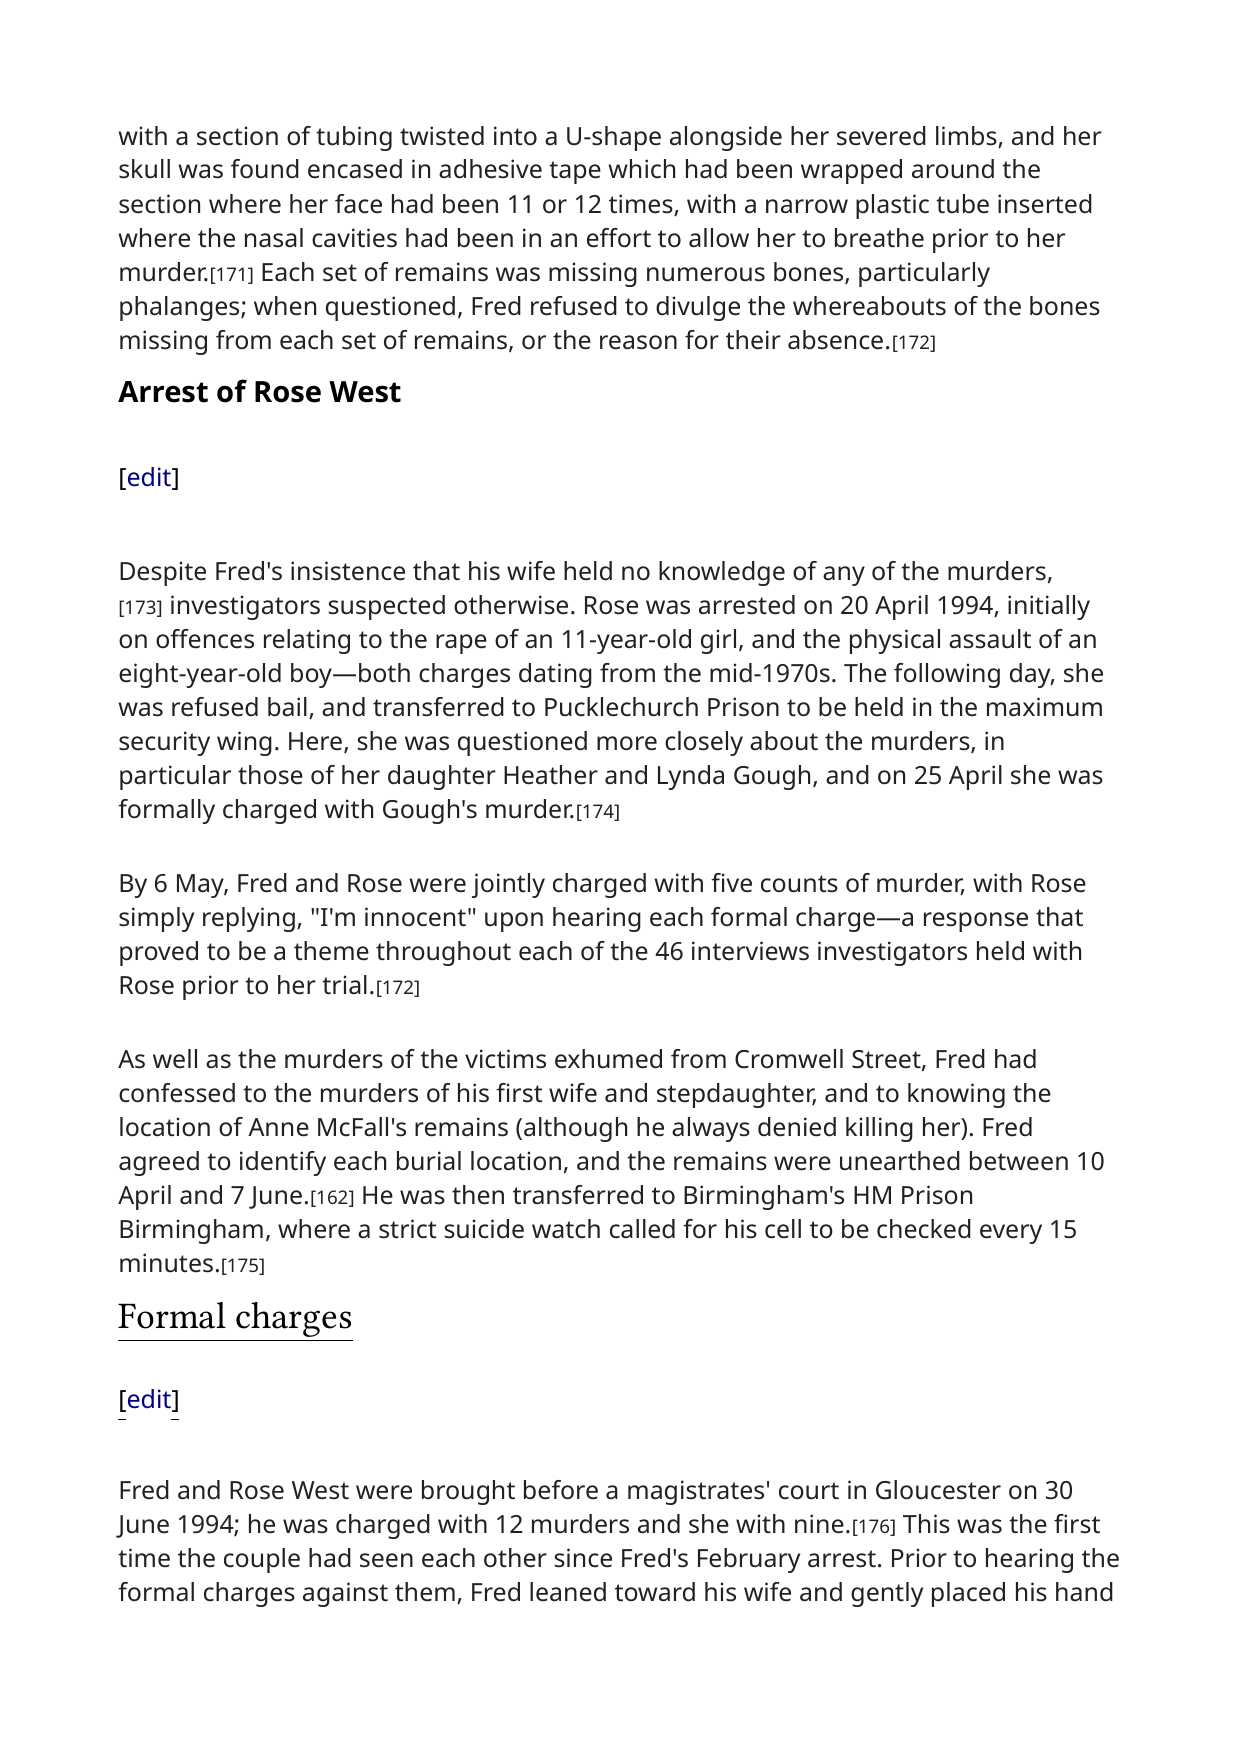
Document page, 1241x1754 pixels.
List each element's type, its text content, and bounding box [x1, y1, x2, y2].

text with a section of tubing twisted into a U-shape alongside her severed limbs, and her skull was found encased in adhesive tape which had been wrapped around the section where her face had been 11 or 12 times, with a narrow plastic tube inserted where the nasal cavities had been in an effort to allow her to breathe prior to her murder.[171] Each set of remains was missing numerous bones, particularly phalanges; when questioned, Fred refused to divulge the whereabouts of the bones missing from each set of remains, or the reason for their absence.[172] [118, 118, 1122, 357]
text As well as the murders of the victims exhumed from Cromwell Street, Fred had confessed to the murders of his first wife and stepdaughter, and to knowing the location of Anne McFall's remains (although he always denied killing her). Fred agreed to identify each burial location, and the remains were unearthed between 10 April and 7 June.[162] He was then transferred to Birmingham's HM Prison Birmingham, where a strict suicide watch called for his cell to be checked every 15 minutes.[175] [118, 1042, 1122, 1280]
text Despite Fred's insistence that his wife held no knowledge of any of the murders,[173] investigators suspected otherwise. Rose was arrested on 20 April 1994, initially on offences relating to the rape of an 11-year-old girl, and the physical assault of an eight-year-old boy—both charges dating from the mid-1970s. The following day, she was refused bail, and transferred to Pucklechurch Prison to be held in the maximum security wing. Here, she was questioned more closely about the murders, in particular those of her daughter Heather and Lynda Gough, and on 25 April she was formally charged with Gough's murder.[174] [118, 554, 1122, 826]
text By 6 May, Fred and Rose were jointly charged with five counts of murder, with Rose simply replying, "I'm innocent" upon hearing each formal charge—a response that proved to be a theme throughout each of the 46 interviews investigators held with Rose prior to her trial.[172] [118, 866, 1122, 1002]
text [edit] [118, 459, 1122, 494]
text Fred and Rose West were brought before a magistrates' court in Gloucester on 30 June 1994; he was charged with 12 murders and she with nine.[176] This was the first time the couple had seen each other since Fred's February arrest. Prior to hearing the formal charges against them, Fred leaned toward his wife and gently placed his hand [118, 1472, 1122, 1609]
subtitle Formal charges [118, 1294, 1122, 1340]
text [edit] [118, 1382, 1122, 1419]
subtitle Arrest of Rose West [118, 371, 1122, 411]
